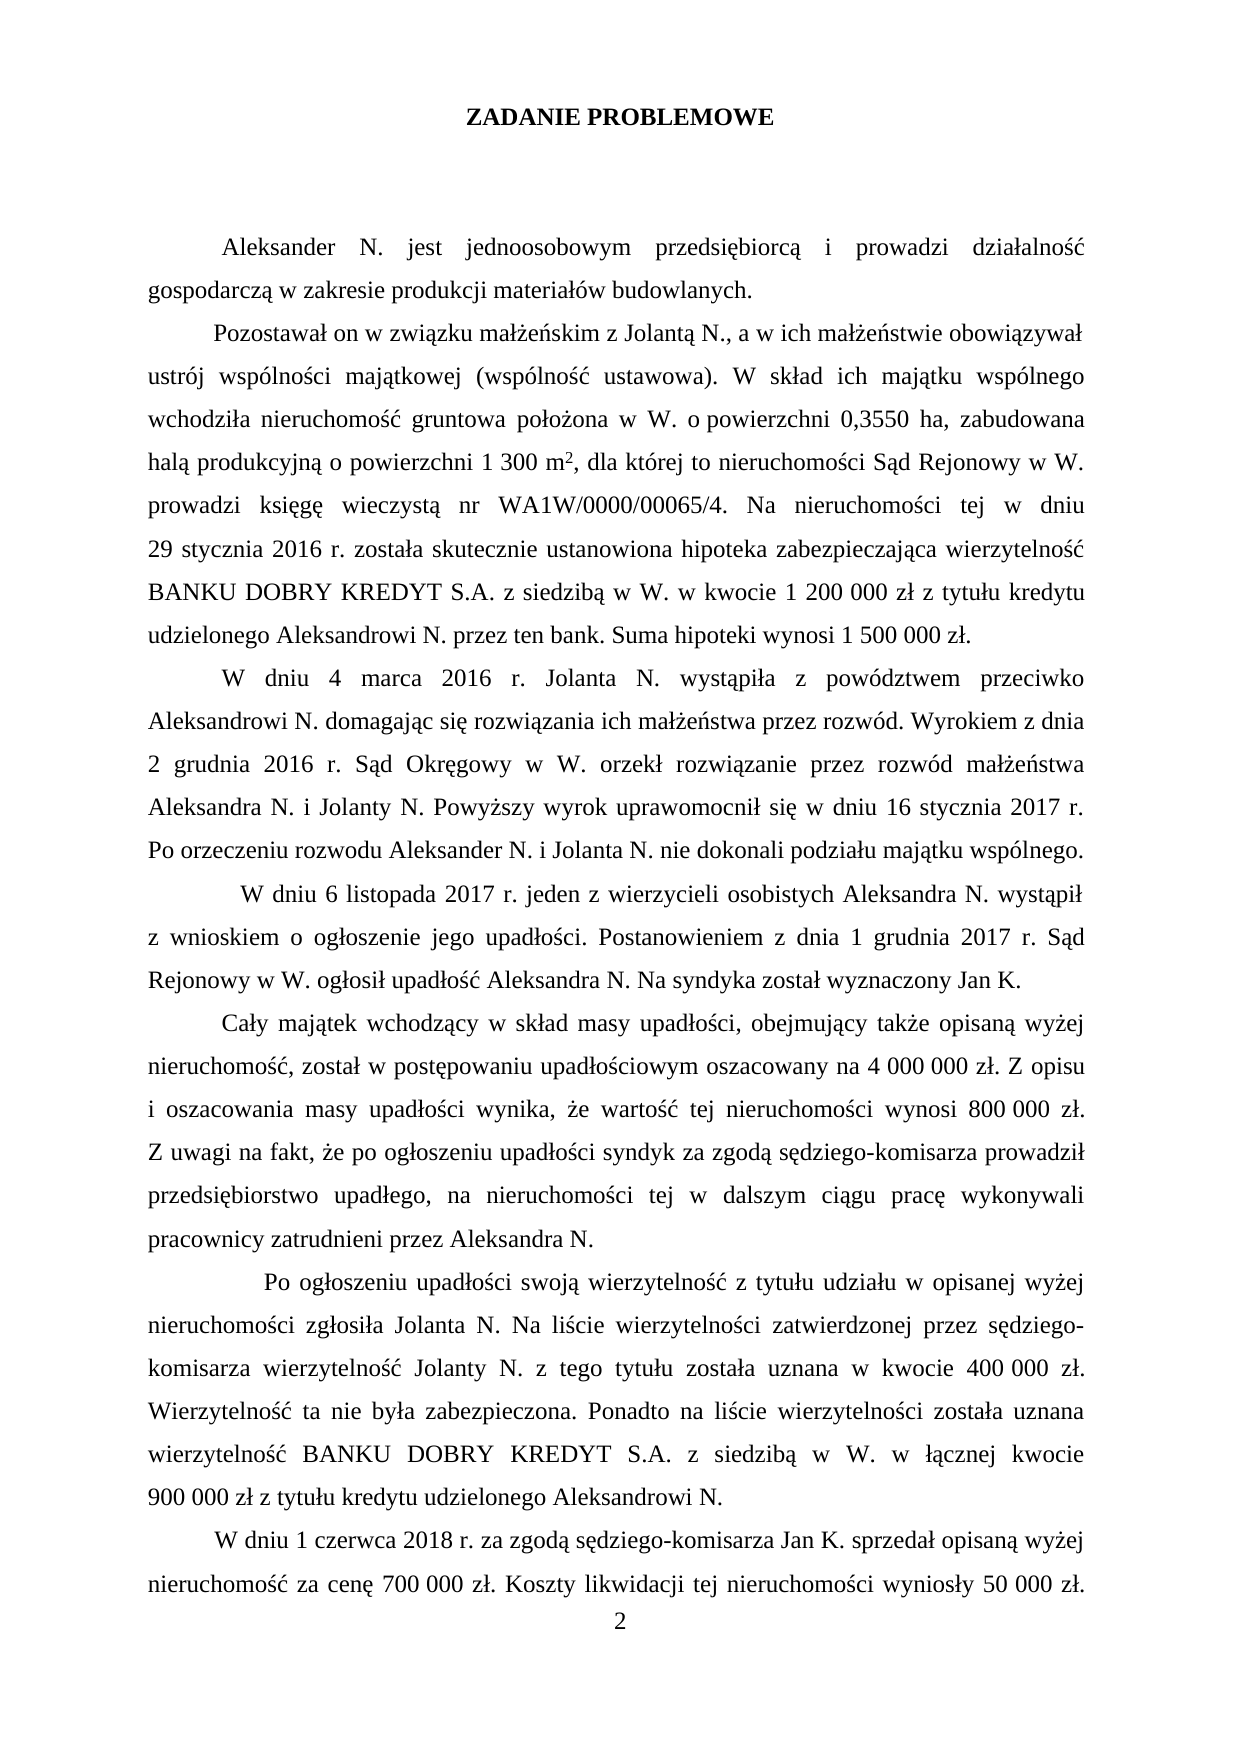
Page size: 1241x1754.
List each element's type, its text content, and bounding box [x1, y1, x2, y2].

text W dniu 1 czerwca 2018 r. za zgodą sędziego-komisarza Jan K. sprzedał opisaną wyżej nieruchomość za cenę 700 000 zł. Koszty likwidacji tej nieruchomości wyniosły 50 000 zł. [148, 1526, 1085, 1597]
text Cały majątek wchodzący w skład masy upadłości, obejmujący także opisaną wyżej nieruchomość, został w postępowaniu upadłościowym oszacowany na 4 000 000 zł. Z opisu i oszacowania masy upadłości wynika, że wartość tej nieruchomości wynosi 800 000 zł. Z uwagi na fakt, że po ogłoszeniu upadłości syndyk za zgodą sędziego-komisarza prowadził przedsiębiorstwo upadłego, na nieruchomości tej w dalszym ciągu pracę wykonywali pracownicy zatrudnieni przez Aleksandra N. [148, 1008, 1085, 1252]
text Po ogłoszeniu upadłości swoją wierzytelność z tytułu udziału w opisanej wyżej nieruchomości zgłosiła Jolanta N. Na liście wierzytelności zatwierdzonej przez sędziego-komisarza wierzytelność Jolanty N. z tego tytułu została uznana w kwocie 400 000 zł. Wierzytelność ta nie była zabezpieczona. Ponadto na liście wierzytelności została uznana wierzytelność BANKU DOBRY KREDYT S.A. z siedzibą w W. w łącznej kwocie 900 000 zł z tytułu kredytu udzielonego Aleksandrowi N. [148, 1267, 1085, 1511]
text W dniu 4 marca 2016 r. Jolanta N. wystąpiła z powództwem przeciwko Aleksandrowi N. domagając się rozwiązania ich małżeństwa przez rozwód. Wyrokiem z dnia 2 grudnia 2016 r. Sąd Okręgowy w W. orzekł rozwiązanie przez rozwód małżeństwa Aleksandra N. i Jolanty N. Powyższy wyrok uprawomocnił się w dniu 16 stycznia 2017 r. Po orzeczeniu rozwodu Aleksander N. i Jolanta N. nie dokonali podziału majątku wspólnego. [148, 663, 1085, 864]
text Aleksander N. jest jednoosobowym przedsiębiorcą i prowadzi działalność gospodarczą w zakresie produkcji materiałów budowlanych. [148, 232, 1085, 304]
text Pozostawał on w związku małżeńskim z Jolantą N., a w ich małżeństwie obowiązywał ustrój wspólności majątkowej (wspólność ustawowa). W skład ich majątku wspólnego wchodziła nieruchomość gruntowa położona w W. o powierzchni 0,3550 ha, zabudowana halą produkcyjną o powierzchni 1 300 m2, dla której to nieruchomości Sąd Rejonowy w W. prowadzi księgę wieczystą nr WA1W/0000/00065/4. Na nieruchomości tej w dniu 29 stycznia 2016 r. została skutecznie ustanowiona hipoteka zabezpieczająca wierzytelność BANKU DOBRY KREDYT S.A. z siedzibą w W. w kwocie 1 200 000 zł z tytułu kredytu udzielonego Aleksandrowi N. przez ten bank. Suma hipoteki wynosi 1 500 000 zł. [148, 318, 1085, 649]
text ZADANIE PROBLEMOWE [148, 102, 1093, 131]
text W dniu 6 listopada 2017 r. jeden z wierzycieli osobistych Aleksandra N. wystąpił z wnioskiem o ogłoszenie jego upadłości. Postanowieniem z dnia 1 grudnia 2017 r. Sąd Rejonowy w W. ogłosił upadłość Aleksandra N. Na syndyka został wyznaczony Jan K. [148, 879, 1085, 994]
